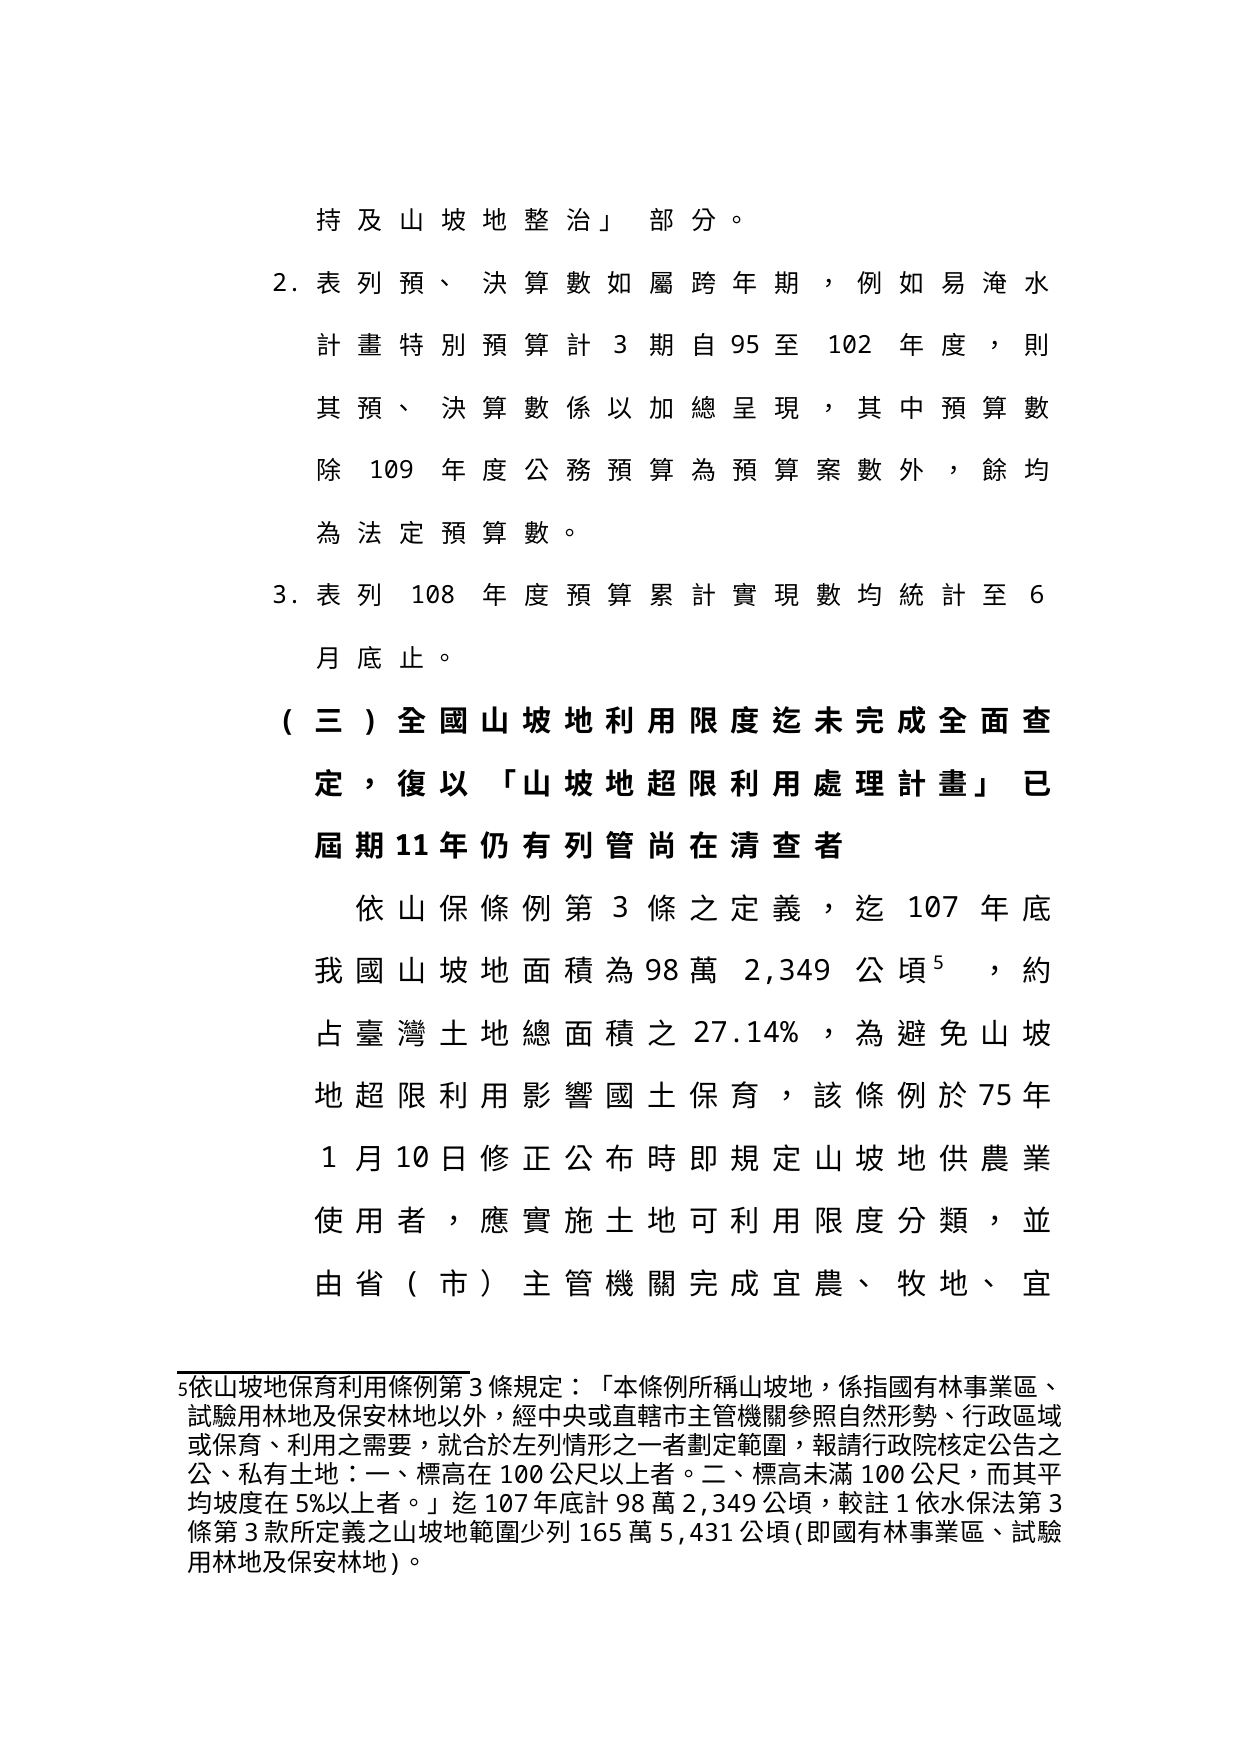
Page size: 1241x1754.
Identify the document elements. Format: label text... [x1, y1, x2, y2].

text 2.表列預、決算數如屬跨年期，例如易淹水計畫特別預算計3期自95至102年度，則其預、決算數係以加總呈現，其中預算數除109年度公務預算為預算案數外，餘均為法定預算數。 [242, 240, 1058, 552]
text 3.表列108年度預算累計實現數均統計至6月底止。 [242, 552, 1058, 677]
text (三)全國山坡地利用限度迄未完成全面查定，復以「山坡地超限利用處理計畫」已屆期11年仍有列管尚在清查者 [242, 677, 1058, 865]
text 持及山坡地整治」部分。 [169, 177, 1058, 240]
text 依山保條例第3條之定義，迄107年底我國山坡地面積為98萬2,349公頃，約占臺灣土地總面積之27.14%，為避免山坡地超限利用影響國土保育，該條例於75年1月10日修正公布時即規定山坡地供農業使用者，應實施土地可利用限度分類，並由省(市）主管機關完成宜農、牧地、宜林地、加強保育地查定，惟迄至107年底執行已逾30年仍有1萬4,387公頃未查定。另為加強處理山坡地超限利用問題，行政院院長於90年8月8日第2746次院會對農委會研提「加速全面造林整治土石流計畫」裁示，山坡地超限利用之徹底解決，請各相關機關全力配合執行，爰農委會於91年據以公告實施「山坡地超限利用處理計畫」(實施期程為91至 96年度)並比照「獎勵造林實施要點」發放獎勵金，鼓勵農民造林，以處理所列管超限利用土地計5萬1,791筆、面積3萬4,619.02公頃。然依該會所提供資料，迄107年底該計畫屆期11年仍有1,828筆、面積668.79公頃超限利用土地尚在列管中，主要係地方政府仍在辦理清查作業，允待督促其強化辦理進度。 [271, 865, 1058, 1302]
text 依山坡地保育利用條例第3條規定：「本條例所稱山坡地，係指國有林事業區、試驗用林地及保安林地以外，經中央或直轄市主管機關參照自然形勢、行政區域或保育、利用之需要，就合於左列情形之一者劃定範圍，報請行政院核定公告之公、私有土地：一、標高在100公尺以上者。二、標高未滿100公尺，而其平均坡度在5%以上者。」迄107年底計98萬2,349公頃，較註1依水保法第3條第3款所定義之山坡地範圍少列165萬5,431公頃(即國有林事業區、試驗用林地及保安林地)。 [177, 1373, 1063, 1577]
